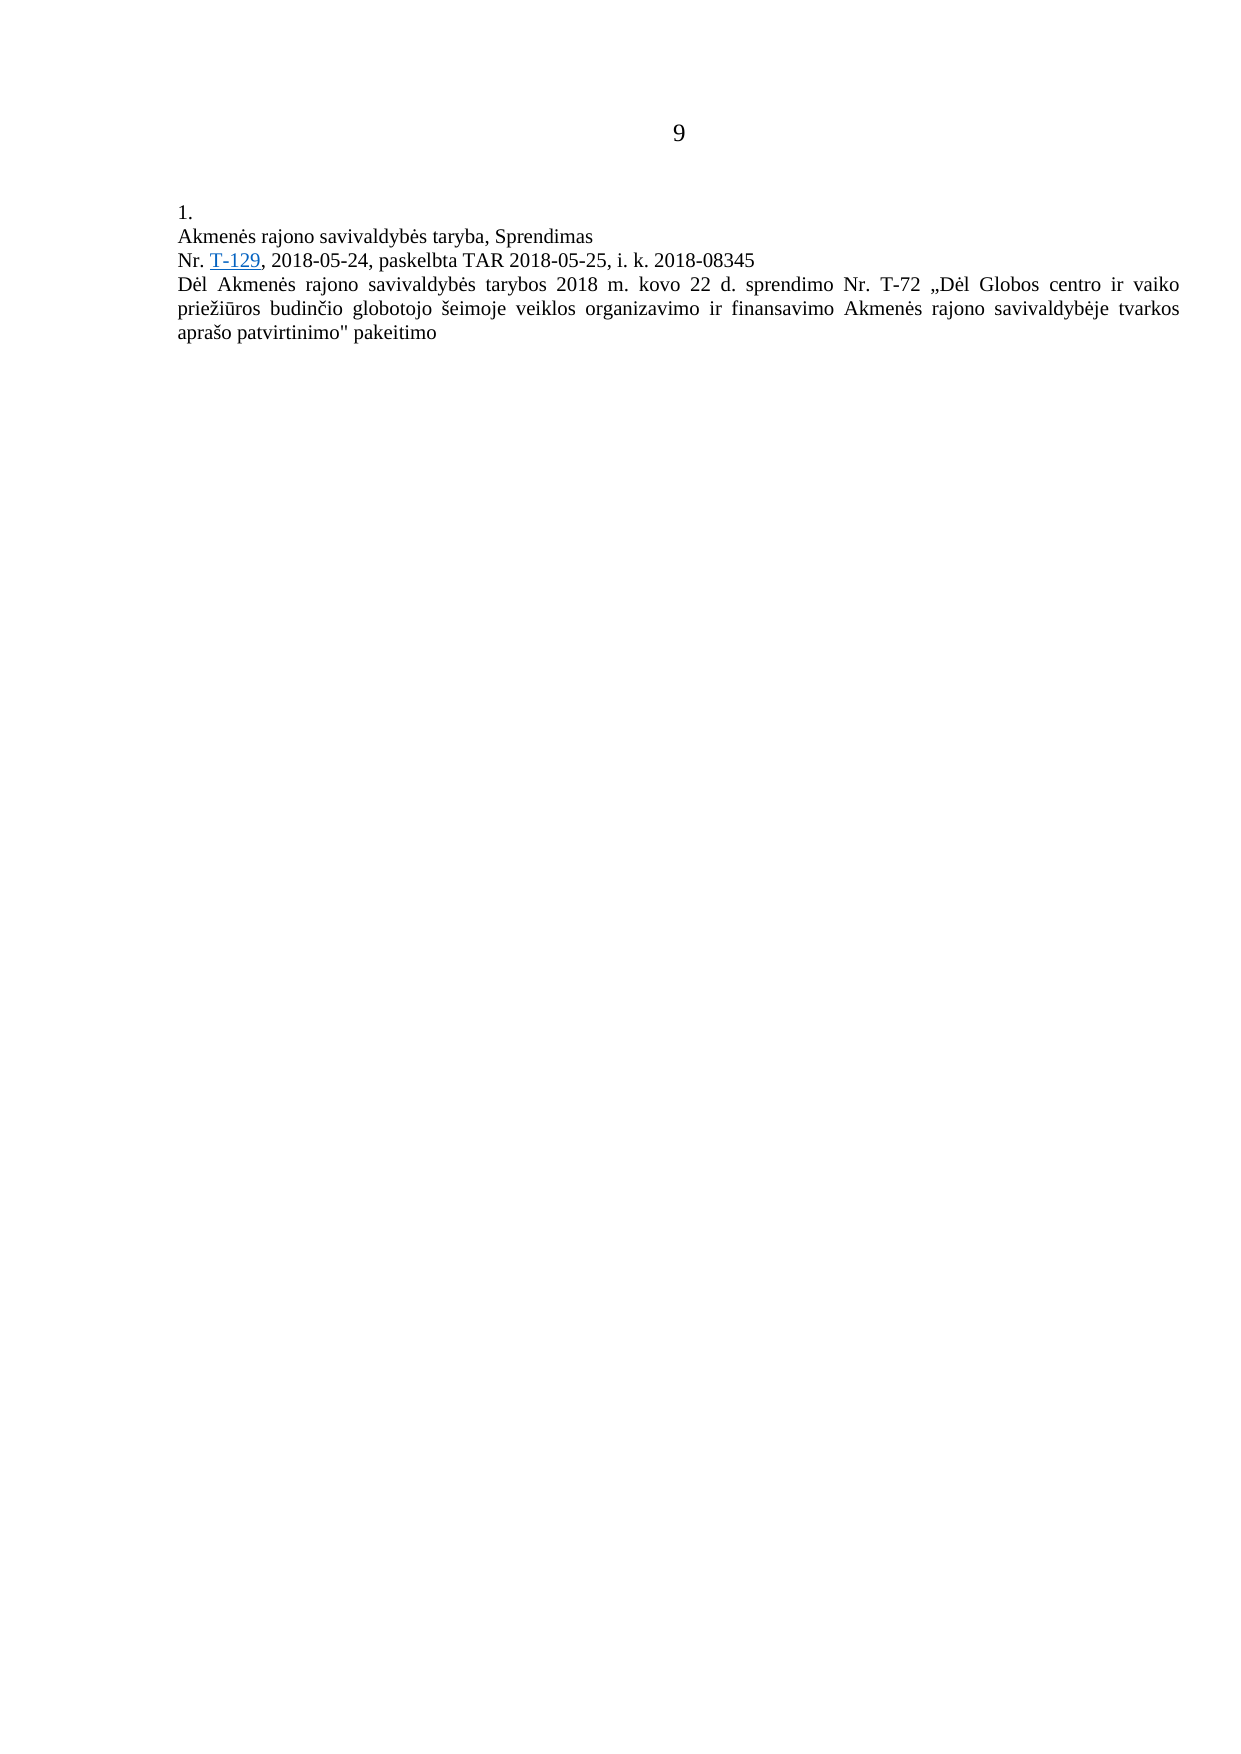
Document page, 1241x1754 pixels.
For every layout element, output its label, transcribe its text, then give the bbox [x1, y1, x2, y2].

text Nr. T-129, 2018-05-24, paskelbta TAR 2018-05-25, i. k. 2018-08345 [177, 248, 1181, 272]
text Dėl Akmenės rajono savivaldybės tarybos 2018 m. kovo 22 d. sprendimo Nr. T-72 „Dėl Globos centro ir vaiko priežiūros budinčio globotojo šeimoje veiklos organizavimo ir finansavimo Akmenės rajono savivaldybėje tvarkos aprašo patvirtinimo" pakeitimo [177, 272, 1181, 344]
text 1. [177, 200, 1181, 224]
text Akmenės rajono savivaldybės taryba, Sprendimas [177, 224, 1181, 248]
